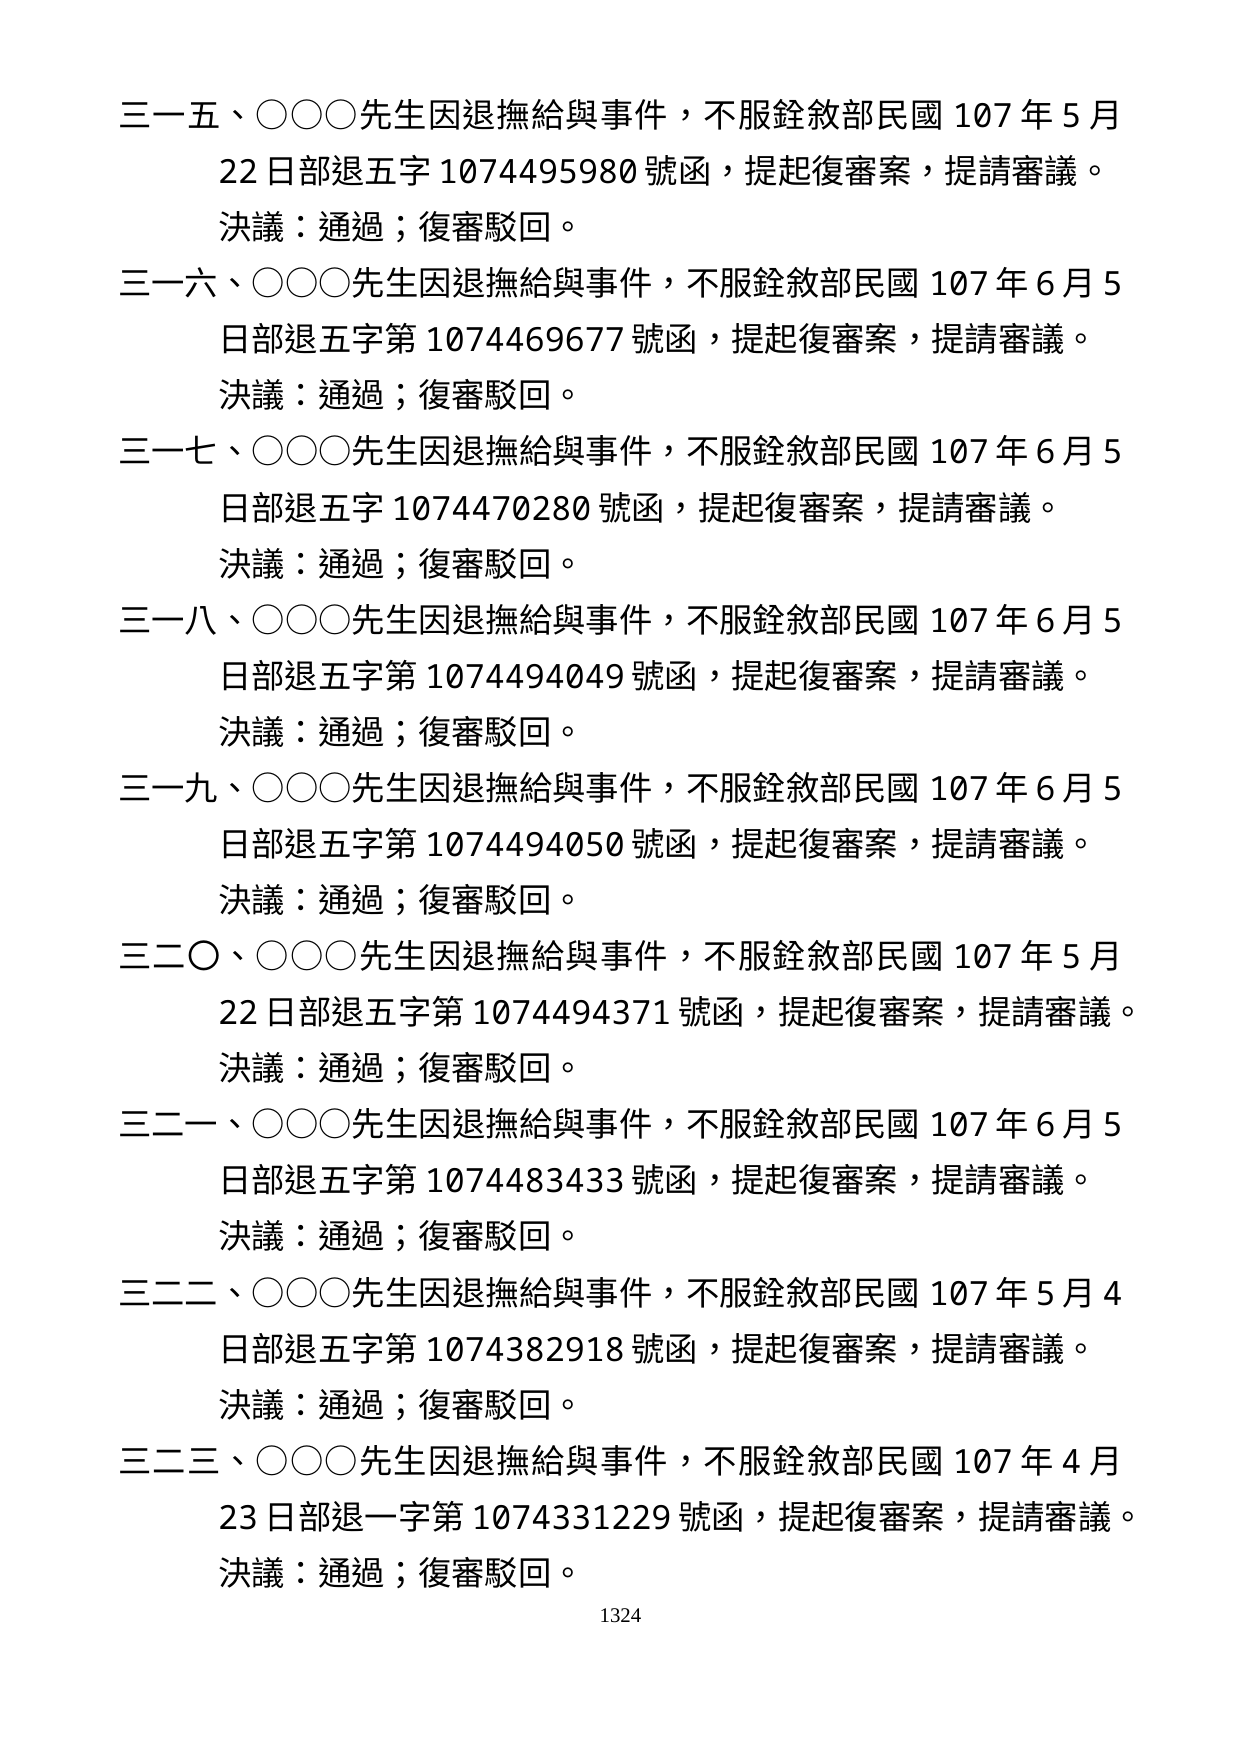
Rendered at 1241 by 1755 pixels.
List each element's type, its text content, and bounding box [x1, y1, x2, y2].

text 三二二、○○○先生因退撫給與事件，不服銓敘部民國107年5月4日部退五字第1074382918號函，提起復審案，提請審議。 [118, 1266, 1122, 1371]
text 三一六、○○○先生因退撫給與事件，不服銓敘部民國107年6月5日部退五字第1074469677號函，提起復審案，提請審議。 [118, 257, 1122, 361]
text 決議：通過；復審駁回。 [218, 706, 1122, 754]
text 三二一、○○○先生因退撫給與事件，不服銓敘部民國107年6月5日部退五字第1074483433號函，提起復審案，提請審議。 [118, 1098, 1122, 1203]
text 決議：通過；復審駁回。 [218, 537, 1122, 586]
text 決議：通過；復審駁回。 [218, 874, 1122, 922]
text 三一七、○○○先生因退撫給與事件，不服銓敘部民國107年6月5日部退五字1074470280號函，提起復審案，提請審議。 [118, 425, 1122, 530]
text 決議：通過；復審駁回。 [218, 1210, 1122, 1258]
text 三一五、○○○先生因退撫給與事件，不服銓敘部民國107年5月22日部退五字1074495980號函，提起復審案，提請審議。 [118, 89, 1122, 193]
text 三二三、○○○先生因退撫給與事件，不服銓敘部民國107年4月23日部退一字第1074331229號函，提起復審案，提請審議。 [118, 1434, 1122, 1539]
text 三二〇、○○○先生因退撫給與事件，不服銓敘部民國107年5月22日部退五字第1074494371號函，提起復審案，提請審議。 [118, 930, 1122, 1034]
text 決議：通過；復審駁回。 [218, 369, 1122, 417]
text 決議：通過；復審駁回。 [218, 201, 1122, 249]
text 決議：通過；復審駁回。 [218, 1547, 1122, 1595]
text 三一八、○○○先生因退撫給與事件，不服銓敘部民國107年6月5日部退五字第1074494049號函，提起復審案，提請審議。 [118, 593, 1122, 698]
text 決議：通過；復審駁回。 [218, 1042, 1122, 1090]
text 三一九、○○○先生因退撫給與事件，不服銓敘部民國107年6月5日部退五字第1074494050號函，提起復審案，提請審議。 [118, 762, 1122, 866]
text 決議：通過；復審駁回。 [218, 1378, 1122, 1427]
